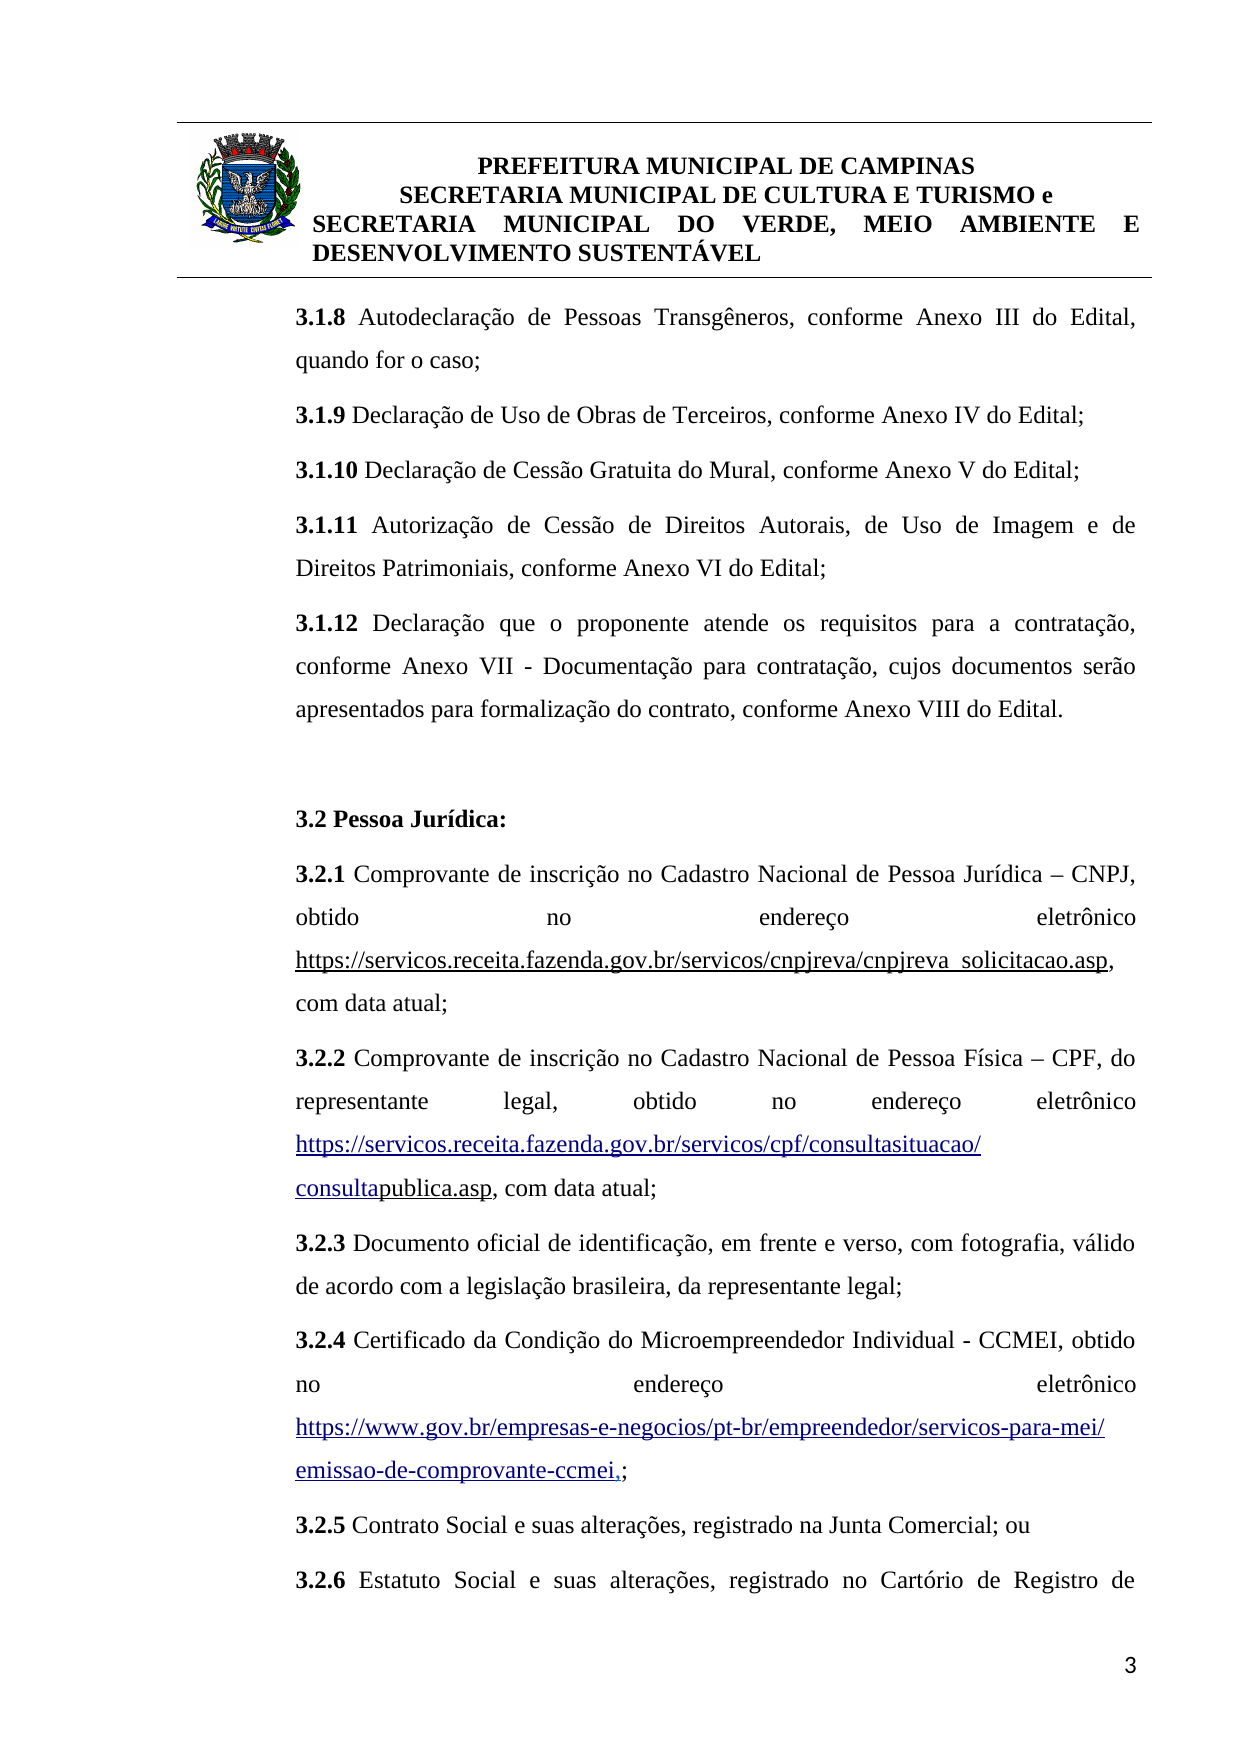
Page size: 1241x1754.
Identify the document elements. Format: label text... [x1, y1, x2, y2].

list 3.2.5 Contrato Social e suas alterações, registrado na Junta Comercial; ou [177, 1510, 1137, 1539]
list 3.1.8 Autodeclaração de Pessoas Transgêneros, conforme Anexo III do Edital, quando for o caso; [177, 302, 1137, 374]
list 3.2.1 Comprovante de inscrição no Cadastro Nacional de Pessoa Jurídica – CNPJ, obtido no endereço eletrônico https://servicos.receita.fazenda.gov.br/servicos/cnpjreva/cnpjreva_solicitacao.asp, com data atual; [177, 859, 1137, 1017]
list 3.2.4 Certificado da Condição do Microempreendedor Individual - CCMEI, obtido no endereço eletrônico https://www.gov.br/empresas-e-negocios/pt-br/empreendedor/servicos-para-mei/emissao-de-comprovante-ccmei,; [177, 1326, 1137, 1484]
list 3.1.11 Autorização de Cessão de Direitos Autorais, de Uso de Imagem e de Direitos Patrimoniais, conforme Anexo VI do Edital; [177, 510, 1137, 582]
list 3.2.6 Estatuto Social e suas alterações, registrado no Cartório de Registro de [177, 1565, 1137, 1593]
picture [188, 126, 301, 249]
list 3.2.2 Comprovante de inscrição no Cadastro Nacional de Pessoa Física – CPF, do representante legal, obtido no endereço eletrônico https://servicos.receita.fazenda.gov.br/servicos/cpf/consultasituacao/consultapublica.asp, com data atual; [177, 1043, 1137, 1201]
list 3.2 Pessoa Jurídica: [177, 804, 1137, 833]
list 3.2.3 Documento oficial de identificação, em frente e verso, com fotografia, válido de acordo com a legislação brasileira, da representante legal; [177, 1228, 1137, 1299]
list 3.1.12 Declaração que o proponente atende os requisitos para a contratação, conforme Anexo VII - Documentação para contratação, cujos documentos serão apresentados para formalização do contrato, conforme Anexo VIII do Edital. [177, 608, 1137, 723]
list 3.1.10 Declaração de Cessão Gratuita do Mural, conforme Anexo V do Edital; [177, 455, 1137, 484]
list 3.1.9 Declaração de Uso de Obras de Terceiros, conforme Anexo IV do Edital; [177, 400, 1137, 429]
